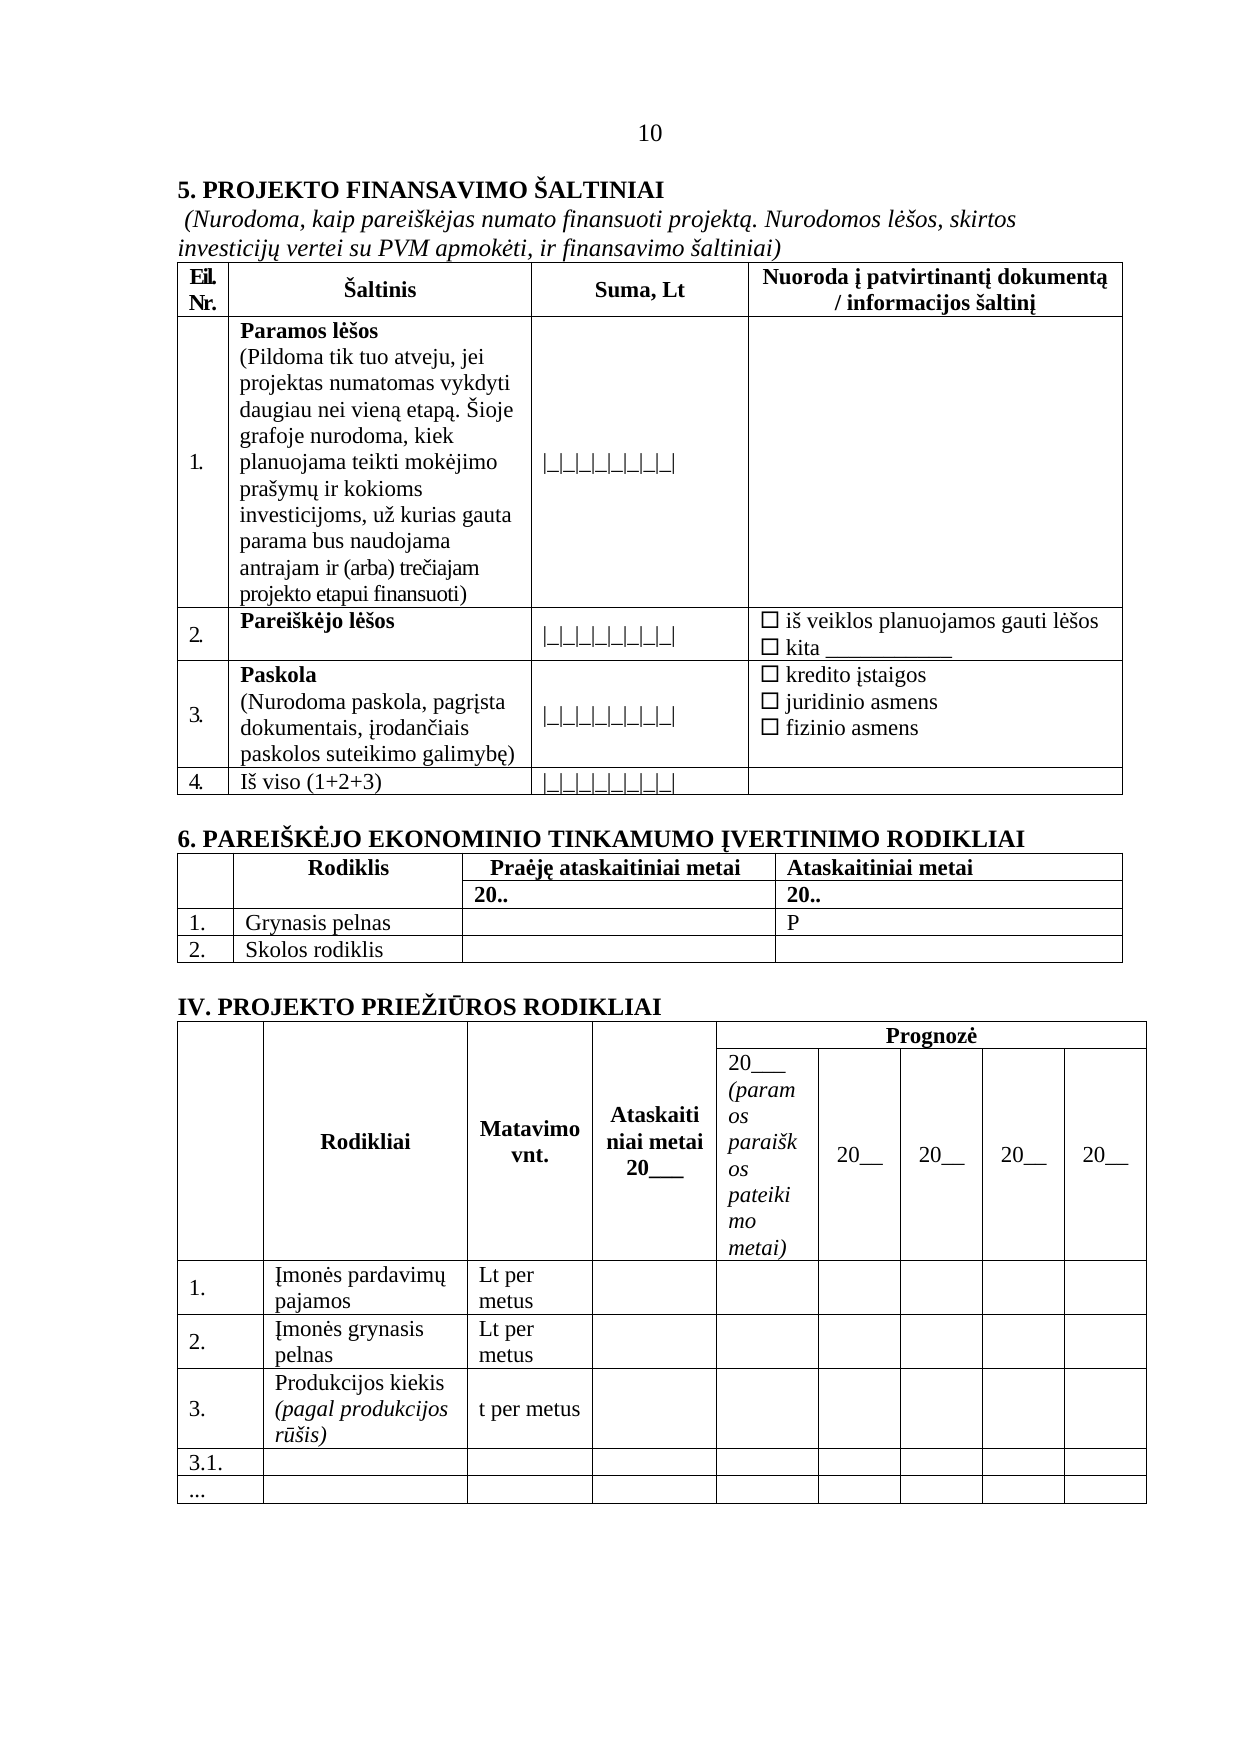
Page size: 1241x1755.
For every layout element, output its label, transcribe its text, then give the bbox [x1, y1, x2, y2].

table_cell Pareiškėjo lėšos [229, 608, 531, 660]
table_cell [593, 1369, 716, 1448]
table_header Eil. Nr. [178, 263, 228, 316]
table_cell |_|_|_|_|_|_|_|_| [532, 768, 748, 794]
table_header Rodikliai [264, 1022, 467, 1260]
table_cell [983, 1449, 1064, 1475]
table_cell [] iš veiklos planuojamos gauti lėšos [] kita ___________ [749, 608, 1122, 660]
table_cell [983, 1315, 1064, 1368]
table_cell [593, 1315, 716, 1368]
table_cell [983, 1476, 1064, 1502]
table_cell [717, 1315, 818, 1368]
table_cell 20__ [1065, 1049, 1146, 1260]
table_cell [819, 1449, 900, 1475]
table_cell [901, 1476, 982, 1502]
table_cell 2. [178, 936, 233, 962]
table_cell [593, 1476, 716, 1502]
table_cell 20___ (paramos paraiškos pateikimo metai) [717, 1049, 818, 1260]
table_cell 3. [178, 1369, 263, 1448]
table_cell [901, 1315, 982, 1368]
table_cell [264, 1449, 467, 1475]
table_cell Produkcijos kiekis (pagal produkcijos rūšis) [264, 1369, 467, 1448]
table_cell 20__ [819, 1049, 900, 1260]
table_cell 1. [178, 909, 233, 935]
table_cell 1. [178, 1261, 263, 1314]
table_cell Iš viso (1+2+3) [229, 768, 531, 794]
table_header Nuoroda į patvirtinantį dokumentą / informacijos šaltinį [749, 263, 1122, 316]
table_cell 20__ [901, 1049, 982, 1260]
table_header Ataskaitiniai metai 20___ [593, 1022, 716, 1260]
table_header [178, 854, 233, 907]
table_cell 3.1. [178, 1449, 263, 1475]
table_cell [1065, 1369, 1146, 1448]
table_cell [749, 768, 1122, 794]
table_cell [717, 1449, 818, 1475]
table_cell [593, 1261, 716, 1314]
table_cell [901, 1261, 982, 1314]
table_cell [717, 1476, 818, 1502]
table_cell 20__ [983, 1049, 1064, 1260]
table_cell [819, 1261, 900, 1314]
table_cell [593, 1449, 716, 1475]
table_header Ataskaitiniai metai [776, 854, 1122, 880]
table_cell [1065, 1449, 1146, 1475]
table_cell Grynasis pelnas [234, 909, 462, 935]
table_cell P [776, 909, 1122, 935]
table_cell |_|_|_|_|_|_|_|_| [532, 317, 748, 607]
table_cell [463, 936, 775, 962]
table_cell [717, 1261, 818, 1314]
text 5. PROJEKTO FINANSAVIMO ŠALTINIAI [177, 176, 1122, 204]
table_cell Skolos rodiklis [234, 936, 462, 962]
table_cell [819, 1476, 900, 1502]
table_header Suma, Lt [532, 263, 748, 316]
table_header Praėję ataskaitiniai metai [463, 854, 775, 880]
table_cell [463, 909, 775, 935]
table_header Rodiklis [234, 854, 462, 907]
table_cell [264, 1476, 467, 1502]
text (Nurodoma, kaip pareiškėjas numato finansuoti projektą. Nurodomos lėšos, skirtos investicijų vertei su PVM apmokėti, ir finansavimo šaltiniai) [177, 204, 1122, 262]
table_cell 20.. [776, 881, 1122, 907]
table_cell 3. [178, 661, 228, 767]
table_cell [468, 1476, 592, 1502]
table_cell [1065, 1315, 1146, 1368]
table_cell Įmonės grynasis pelnas [264, 1315, 467, 1368]
table_cell 1. [178, 317, 228, 607]
table_cell [1065, 1476, 1146, 1502]
table_cell [901, 1369, 982, 1448]
text IV. PROJEKTO PRIEŽIŪROS RODIKLIAI [177, 992, 1122, 1021]
table_header [178, 1022, 263, 1260]
table_cell [983, 1261, 1064, 1314]
table_cell [468, 1449, 592, 1475]
table_cell [717, 1369, 818, 1448]
table_cell [] kredito įstaigos [] juridinio asmens [] fizinio asmens [749, 661, 1122, 767]
table_cell |_|_|_|_|_|_|_|_| [532, 661, 748, 767]
table_cell 20.. [463, 881, 775, 907]
table_cell Įmonės pardavimų pajamos [264, 1261, 467, 1314]
table_header Matavimo vnt. [468, 1022, 592, 1260]
table_header Šaltinis [229, 263, 531, 316]
table_header Prognozė [717, 1022, 1146, 1048]
table_cell [819, 1315, 900, 1368]
table_cell 2. [178, 1315, 263, 1368]
table_cell [819, 1369, 900, 1448]
table_cell Paramos lėšos (Pildoma tik tuo atveju, jei projektas numatomas vykdyti daugiau nei vieną etapą. Šioje grafoje nurodoma, kiek planuojama teikti mokėjimo prašymų ir kokioms investicijoms, už kurias gauta parama bus naudojama antrajam ir (arba) trečiajam projekto etapui finansuoti) [229, 317, 531, 607]
table_cell Lt per metus [468, 1261, 592, 1314]
table_cell t per metus [468, 1369, 592, 1448]
table_cell Lt per metus [468, 1315, 592, 1368]
table_cell [901, 1449, 982, 1475]
table_cell ... [178, 1476, 263, 1502]
table_cell [1065, 1261, 1146, 1314]
table_cell [983, 1369, 1064, 1448]
table_cell [749, 317, 1122, 607]
table_cell 4. [178, 768, 228, 794]
table_cell |_|_|_|_|_|_|_|_| [532, 608, 748, 660]
table_cell 2. [178, 608, 228, 660]
table_cell Paskola (Nurodoma paskola, pagrįsta dokumentais, įrodančiais paskolos suteikimo galimybę) [229, 661, 531, 767]
table_cell [776, 936, 1122, 962]
text 6. PAREIŠKĖJO EKONOMINIO TINKAMUMO ĮVERTINIMO RODIKLIAI [177, 824, 1122, 853]
